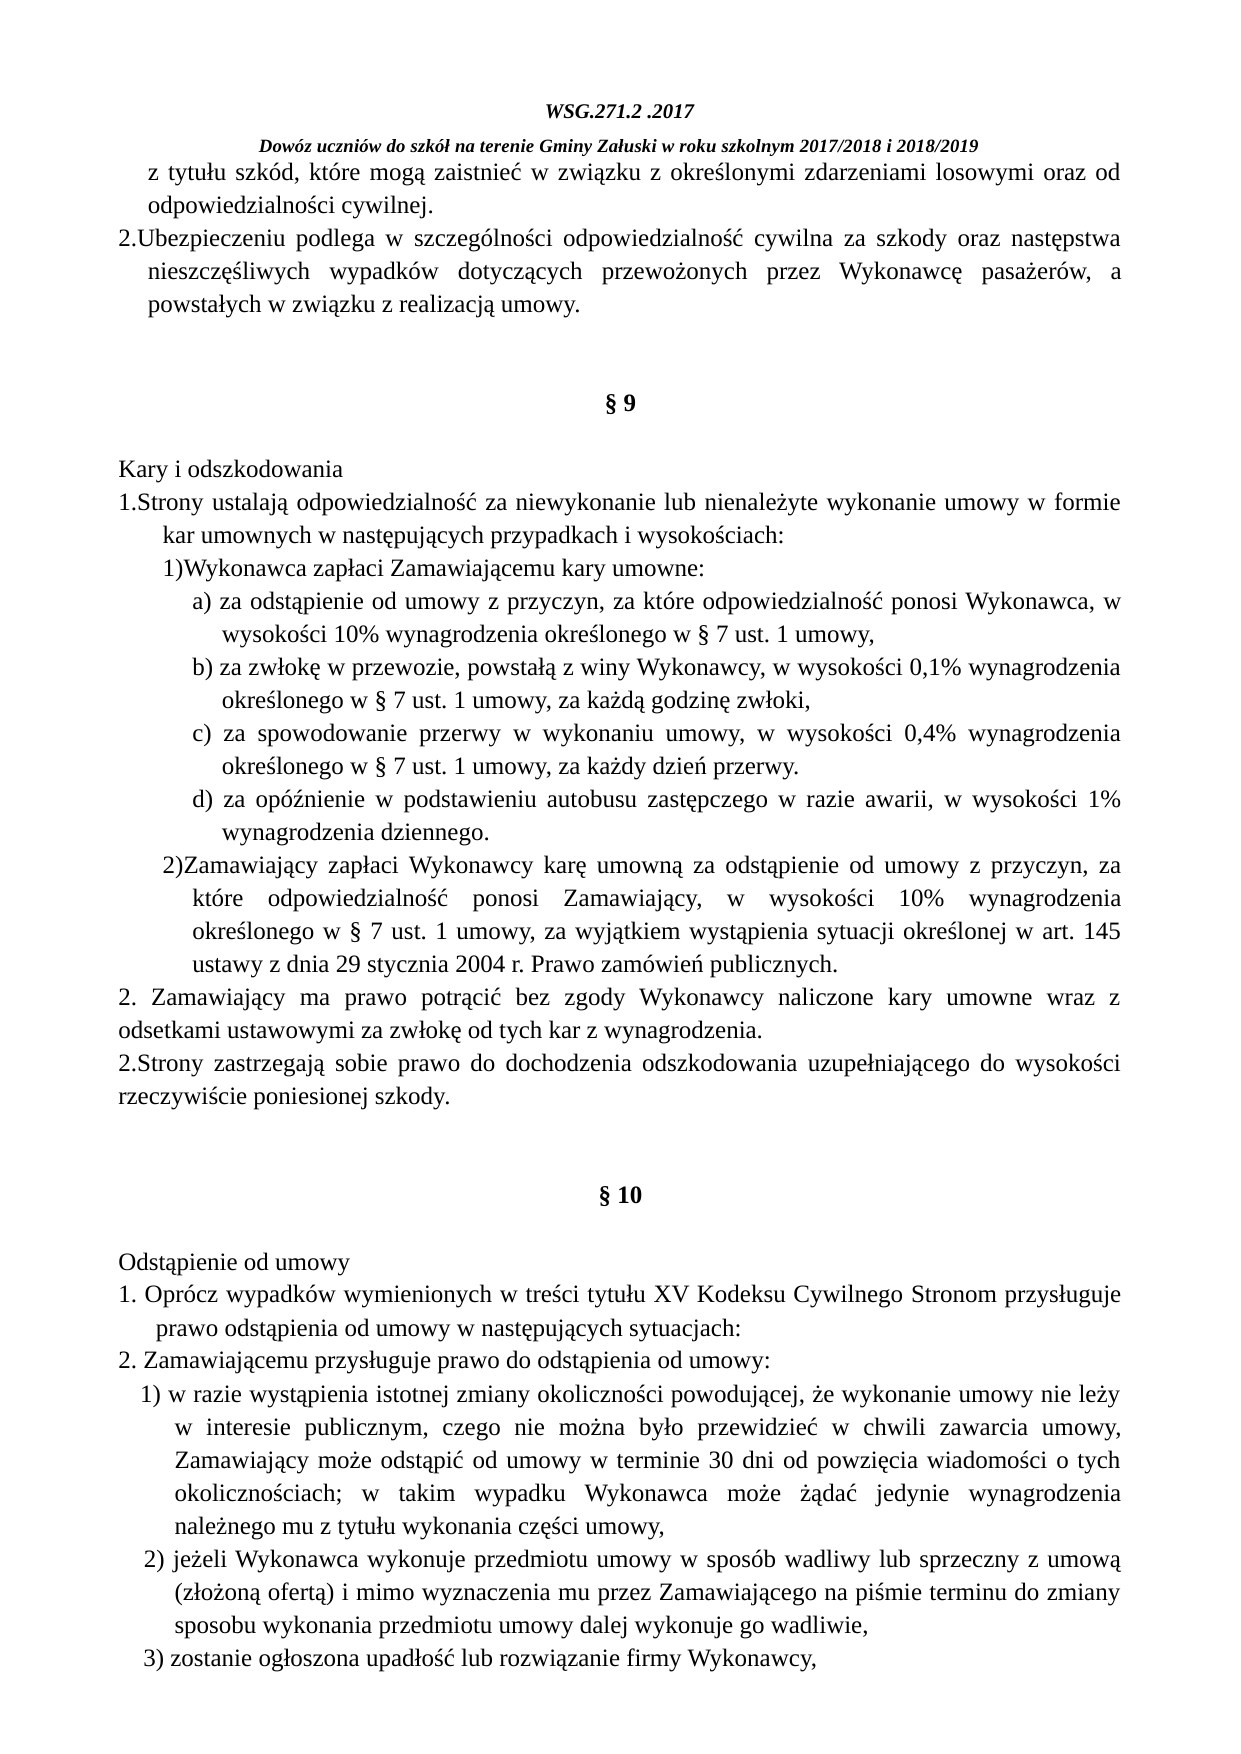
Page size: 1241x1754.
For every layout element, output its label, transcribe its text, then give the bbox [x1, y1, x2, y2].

list Zamawiający zapłaci Wykonawcy karę umowną za odstąpienie od umowy z przyczyn, za które odpowiedzialność ponosi Zamawiający, w wysokości 10% wynagrodzenia określonego w § 7 ust. 1 umowy, za wyjątkiem wystąpienia sytuacji określonej w art. 145 ustawy z dnia 29 stycznia 2004 r. Prawo zamówień publicznych. [162, 850, 1122, 978]
text 2. Zamawiający ma prawo potrącić bez zgody Wykonawcy naliczone kary umowne wraz z odsetkami ustawowymi za zwłokę od tych kar z wynagrodzenia. [118, 982, 1122, 1044]
list c) za spowodowanie przerwy w wykonaniu umowy, w wysokości 0,4% wynagrodzenia określonego w § 7 ust. 1 umowy, za każdy dzień przerwy. [192, 718, 1122, 780]
text § 10 [118, 1181, 1122, 1209]
text § 9 [118, 388, 1122, 417]
text 3) zostanie ogłoszona upadłość lub rozwiązanie firmy Wykonawcy, [118, 1643, 1122, 1672]
list Strony ustalają odpowiedzialność za niewykonanie lub nienależyte wykonanie umowy w formie kar umownych w następujących przypadkach i wysokościach: [118, 487, 1122, 549]
list a) za odstąpienie od umowy z przyczyn, za które odpowiedzialność ponosi Wykonawca, w wysokości 10% wynagrodzenia określonego w § 7 ust. 1 umowy, [192, 586, 1122, 648]
list z tytułu szkód, które mogą zaistnieć w związku z określonymi zdarzeniami losowymi oraz od odpowiedzialności cywilnej. [118, 157, 1122, 219]
list Strony zastrzegają sobie prawo do dochodzenia odszkodowania uzupełniającego do wysokości rzeczywiście poniesionej szkody. [118, 1048, 1122, 1110]
list d) za opóźnienie w podstawieniu autobusu zastępczego w razie awarii, w wysokości 1% wynagrodzenia dziennego. [192, 784, 1122, 846]
text 1) w razie wystąpienia istotnej zmiany okoliczności powodującej, że wykonanie umowy nie leży w interesie publicznym, czego nie można było przewidzieć w chwili zawarcia umowy, Zamawiający może odstąpić od umowy w terminie 30 dni od powzięcia wiadomości o tych okolicznościach; w takim wypadku Wykonawca może żądać jedynie wynagrodzenia należnego mu z tytułu wykonania części umowy, [118, 1379, 1122, 1539]
text 2. Zamawiającemu przysługuje prawo do odstąpienia od umowy: [118, 1346, 1122, 1374]
list b) za zwłokę w przewozie, powstałą z winy Wykonawcy, w wysokości 0,1% wynagrodzenia określonego w § 7 ust. 1 umowy, za każdą godzinę zwłoki, [192, 652, 1122, 714]
text 1. Oprócz wypadków wymienionych w treści tytułu XV Kodeksu Cywilnego Stronom przysługuje prawo odstąpienia od umowy w następujących sytuacjach: [118, 1279, 1122, 1341]
text 2) jeżeli Wykonawca wykonuje przedmiotu umowy w sposób wadliwy lub sprzeczny z umową (złożoną ofertą) i mimo wyznaczenia mu przez Zamawiającego na piśmie terminu do zmiany sposobu wykonania przedmiotu umowy dalej wykonuje go wadliwie, [118, 1544, 1122, 1638]
list Wykonawca zapłaci Zamawiającemu kary umowne: [162, 553, 1122, 582]
text Odstąpienie od umowy [118, 1247, 1122, 1275]
list Ubezpieczeniu podlega w szczególności odpowiedzialność cywilna za szkody oraz następstwa nieszczęśliwych wypadków dotyczących przewożonych przez Wykonawcę pasażerów, a powstałych w związku z realizacją umowy. [118, 223, 1122, 318]
text Kary i odszkodowania [118, 454, 1122, 483]
